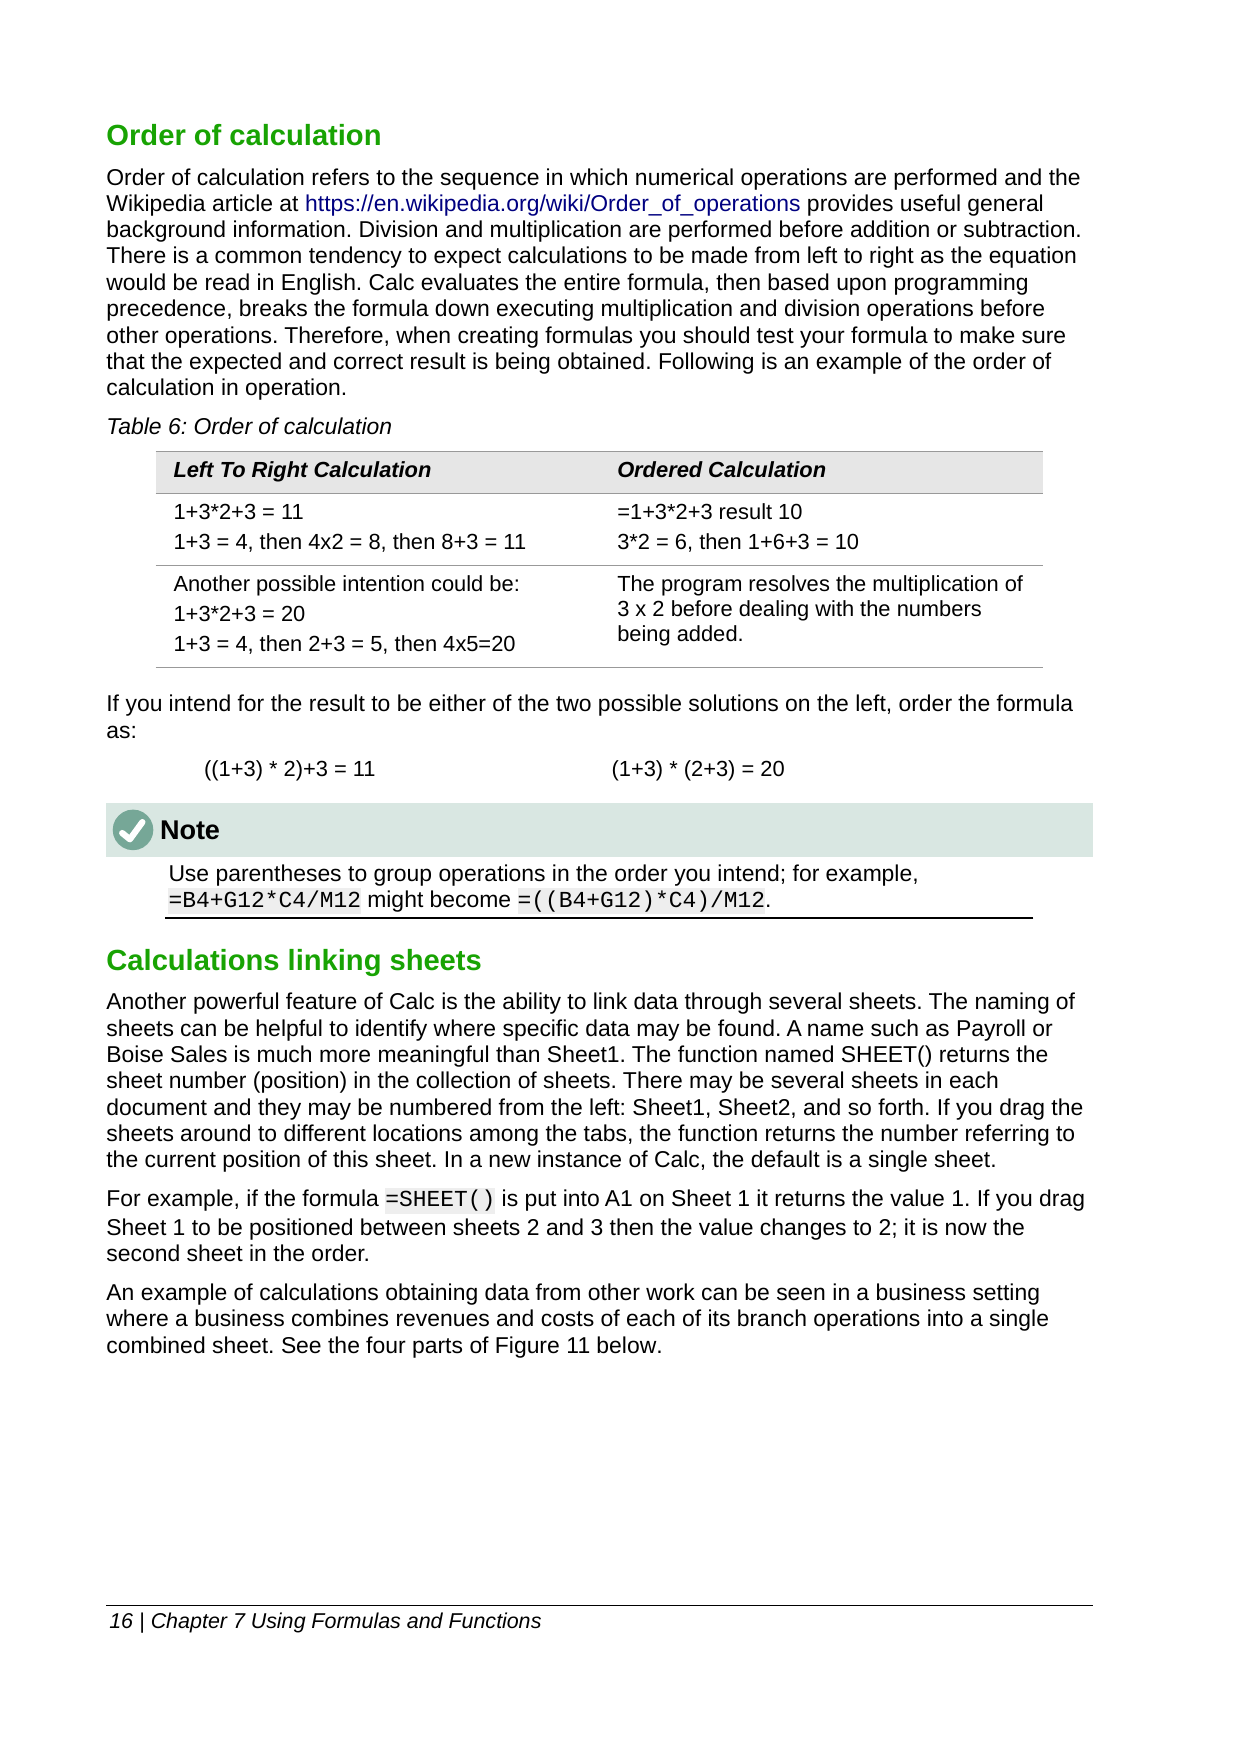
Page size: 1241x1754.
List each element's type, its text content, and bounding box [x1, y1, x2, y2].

subtitle Order of calculation [106, 118, 1093, 152]
table_cell Another possible intention could be: 1+3*2+3 = 20 1+3 = 4, then 2+3 = 5, then 4x5=20 [156, 566, 599, 667]
table_cell The program resolves the multiplication of 3 x 2 before dealing with the numbers being added. [599, 566, 1043, 667]
table_header Ordered Calculation [599, 452, 1043, 493]
text If you intend for the result to be either of the two possible solutions on the left, order the formula as: [106, 690, 1093, 743]
text Another powerful feature of Calc is the ability to link data through several sheets. The naming of sheets can be helpful to identify where specific data may be found. A name such as Payroll or Boise Sales is much more meaningful than Sheet1. The function named SHEET() returns the sheet number (position) in the collection of sheets. There may be several sheets in each document and they may be numbered from the left: Sheet1, Sheet2, and so forth. If you drag the sheets around to different locations among the tabs, the function returns the number referring to the current position of this sheet. In a new instance of Calc, the default is a single sheet. [106, 988, 1093, 1173]
text Table 6: Order of calculation [106, 413, 1093, 439]
table_header ((1+3) * 2)+3 = 11 [192, 756, 599, 785]
text Use parentheses to group operations in the order you intend; for example, =B4+G12*C4/M12 might become =((B4+G12)*C4)/M12. [165, 857, 1033, 917]
table_header (1+3) * (2+3) = 20 [600, 756, 958, 785]
table_header Left To Right Calculation [156, 452, 599, 493]
subtitle Note [106, 803, 1093, 857]
text For example, if the formula =SHEET() is put into A1 on Sheet 1 it returns the value 1. If you drag Sheet 1 to be positioned between sheets 2 and 3 then the value changes to 2; it is now the second sheet in the order. [106, 1185, 1093, 1266]
text Order of calculation refers to the sequence in which numerical operations are performed and the Wikipedia article at https://en.wikipedia.org/wiki/Order_of_operations provides useful general background information. Division and multiplication are performed before addition or subtraction. There is a common tendency to expect calculations to be made from left to right as the equation would be read in English. Calc evaluates the entire formula, then based upon programming precedence, breaks the formula down executing multiplication and division operations before other operations. Therefore, when creating formulas you should test your formula to make sure that the expected and correct result is being obtained. Following is an example of the order of calculation in operation. [106, 163, 1093, 401]
table_cell =1+3*2+3 result 10 3*2 = 6, then 1+6+3 = 10 [599, 494, 1043, 565]
subtitle Calculations linking sheets [106, 943, 1093, 977]
text An example of calculations obtaining data from other work can be seen in a business setting where a business combines revenues and costs of each of its branch operations into a single combined sheet. See the four parts of Figure 11 below. [106, 1279, 1093, 1358]
table_cell 1+3*2+3 = 11 1+3 = 4, then 4x2 = 8, then 8+3 = 11 [156, 494, 599, 565]
